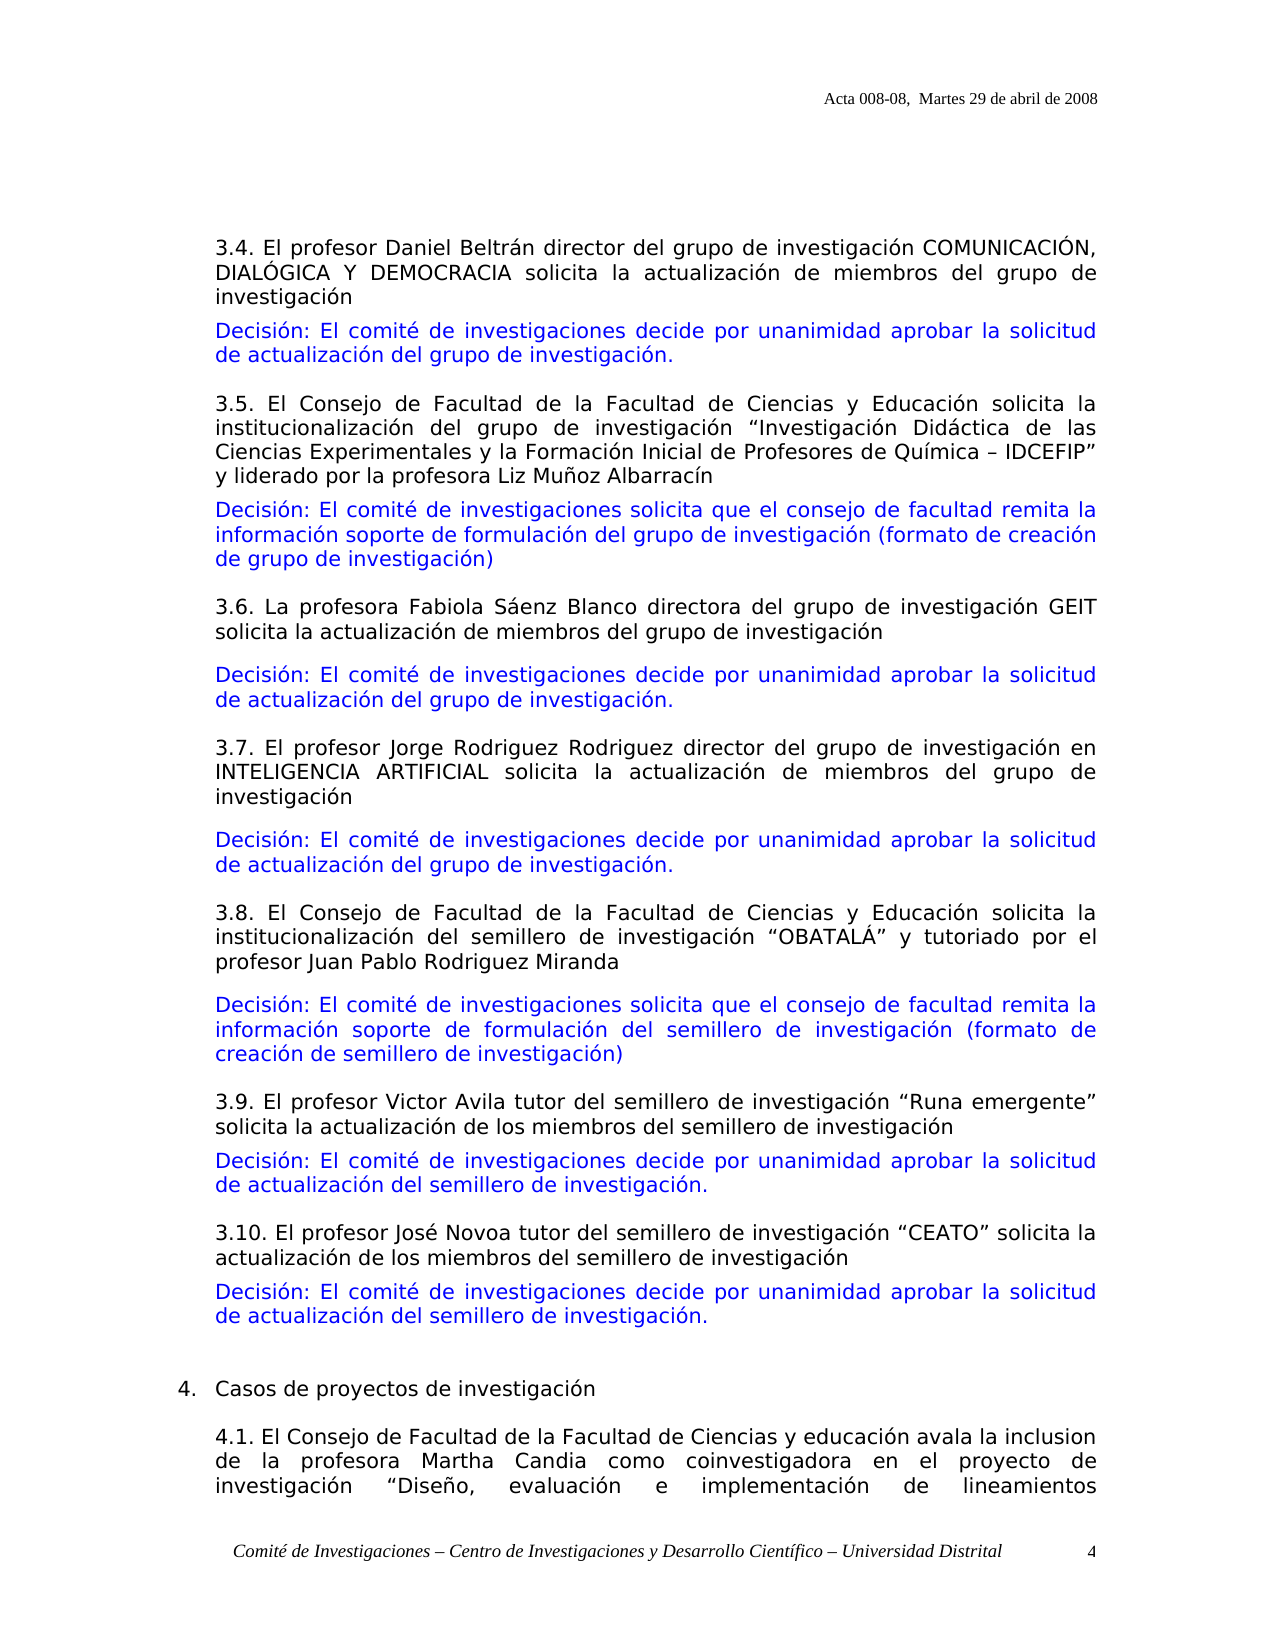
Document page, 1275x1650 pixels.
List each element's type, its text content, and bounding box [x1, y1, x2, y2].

text Decisión: El comité de investigaciones decide por unanimidad aprobar la solicitud de actualización del grupo de investigación. [215, 663, 1098, 712]
text 3.10. El profesor José Novoa tutor del semillero de investigación “CEATO” solicita la actualización de los miembros del semillero de investigación [215, 1221, 1098, 1270]
text 3.6. La profesora Fabiola Sáenz Blanco directora del grupo de investigación GEIT solicita la actualización de miembros del grupo de investigación [215, 595, 1098, 644]
text Decisión: El comité de investigaciones decide por unanimidad aprobar la solicitud de actualización del semillero de investigación. [215, 1149, 1098, 1197]
text 3.7. El profesor Jorge Rodriguez Rodriguez director del grupo de investigación en INTELIGENCIA ARTIFICIAL solicita la actualización de miembros del grupo de investigación [215, 736, 1098, 809]
text 3.9. El profesor Victor Avila tutor del semillero de investigación “Runa emergente” solicita la actualización de los miembros del semillero de investigación [215, 1090, 1098, 1139]
text Decisión: El comité de investigaciones decide por unanimidad aprobar la solicitud de actualización del semillero de investigación. [215, 1280, 1098, 1328]
text Decisión: El comité de investigaciones solicita que el consejo de facultad remita la información soporte de formulación del semillero de investigación (formato de creación de semillero de investigación) [215, 993, 1098, 1066]
text Decisión: El comité de investigaciones decide por unanimidad aprobar la solicitud de actualización del grupo de investigación. [215, 319, 1098, 367]
list Casos de proyectos de investigación [177, 1377, 1098, 1401]
text Decisión: El comité de investigaciones decide por unanimidad aprobar la solicitud de actualización del grupo de investigación. [215, 828, 1098, 877]
text 4.1. El Consejo de Facultad de la Facultad de Ciencias y educación avala la inclusion de la profesora Martha Candia como coinvestigadora en el proyecto de investigación “Diseño, evaluación e implementación de lineamientos [215, 1425, 1098, 1498]
text Decisión: El comité de investigaciones solicita que el consejo de facultad remita la información soporte de formulación del grupo de investigación (formato de creación de grupo de investigación) [215, 498, 1098, 571]
text 3.5. El Consejo de Facultad de la Facultad de Ciencias y Educación solicita la institucionalización del grupo de investigación “Investigación Didáctica de las Ciencias Experimentales y la Formación Inicial de Profesores de Química – IDCEFIP” y liderado por la profesora Liz Muñoz Albarracín [215, 392, 1098, 489]
text 3.8. El Consejo de Facultad de la Facultad de Ciencias y Educación solicita la institucionalización del semillero de investigación “OBATALÁ” y tutoriado por el profesor Juan Pablo Rodriguez Miranda [215, 901, 1098, 974]
text 3.4. El profesor Daniel Beltrán director del grupo de investigación COMUNICACIÓN, DIALÓGICA Y DEMOCRACIA solicita la actualización de miembros del grupo de investigación [215, 236, 1098, 309]
